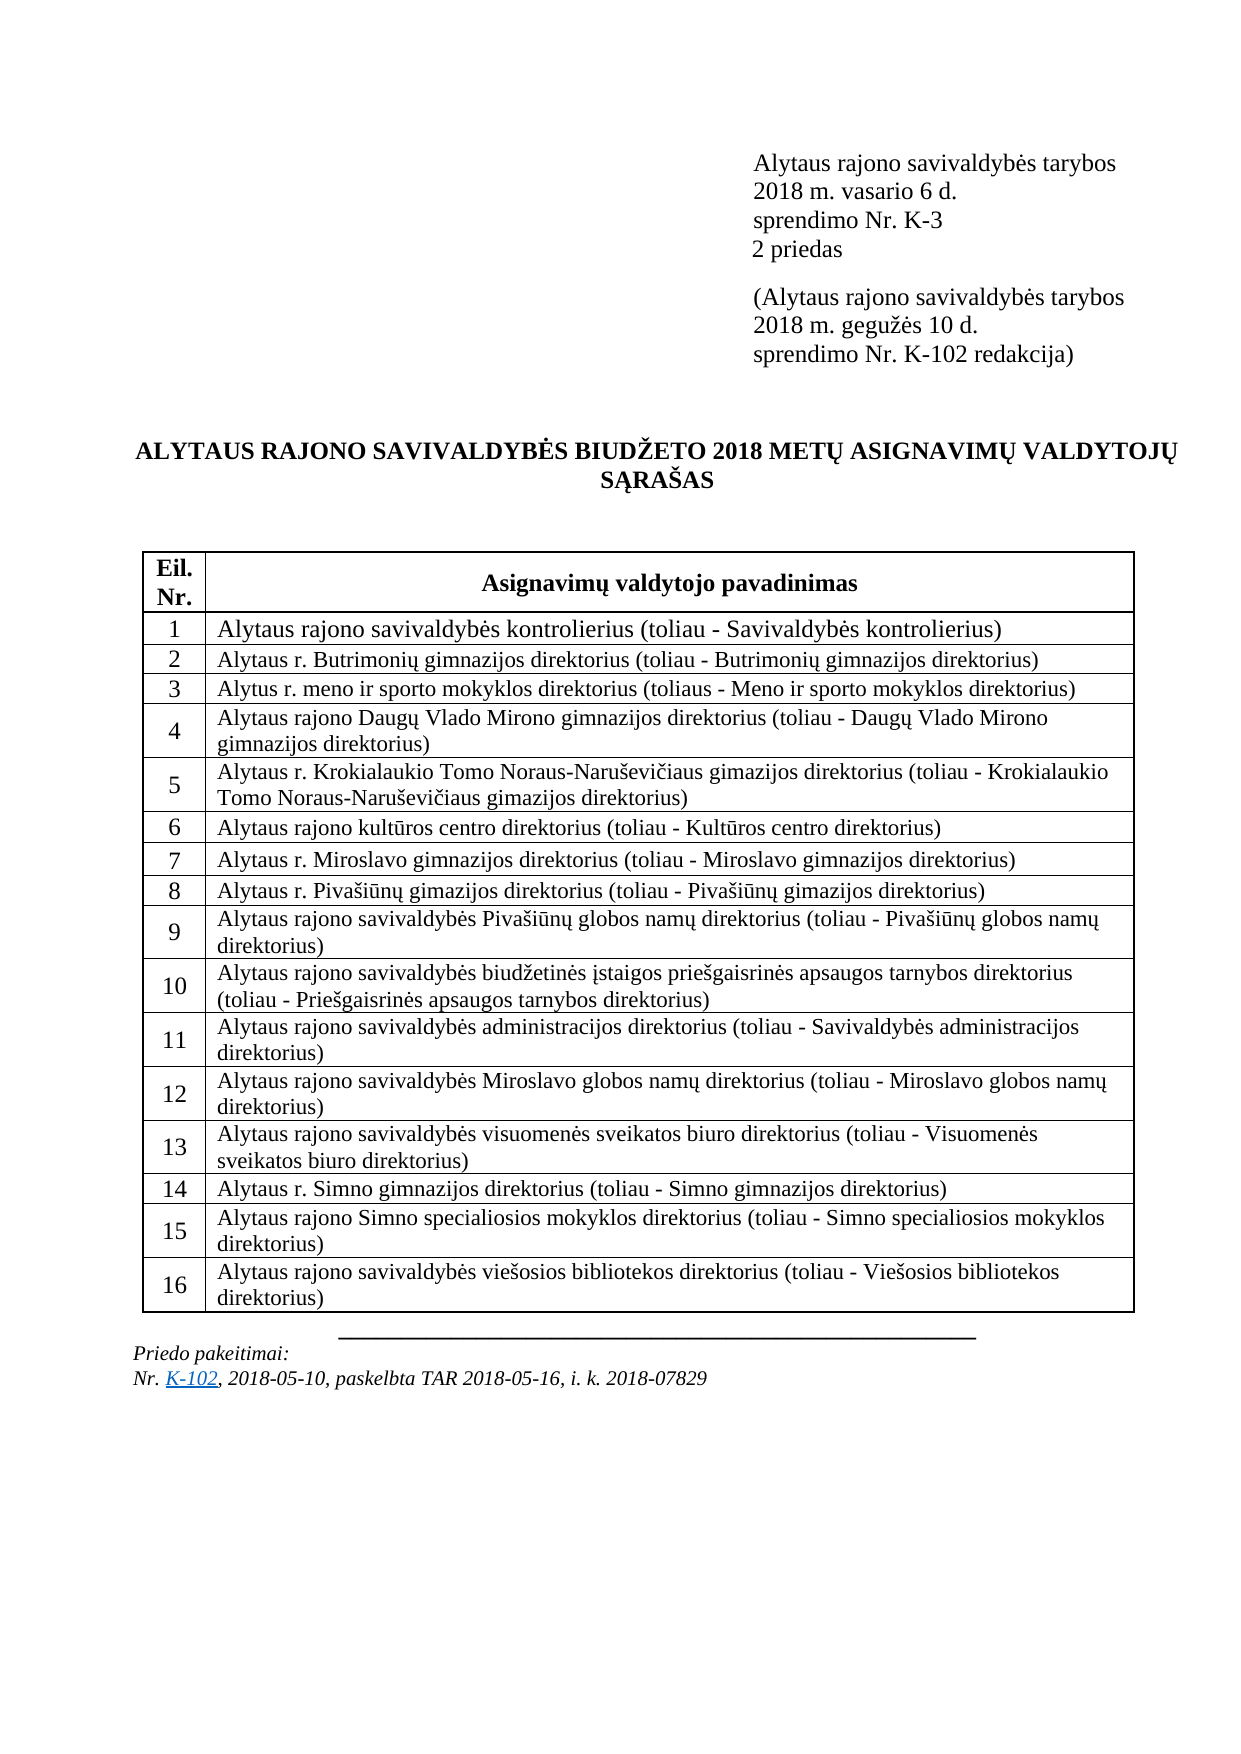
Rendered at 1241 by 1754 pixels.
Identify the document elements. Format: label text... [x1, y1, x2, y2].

table_cell 4 [144, 704, 205, 757]
table_cell Alytaus r. Krokialaukio Tomo Noraus-Naruševičiaus gimazijos direktorius (toliau - Krokialaukio Tomo Noraus-Naruševičiaus gimazijos direktorius) [206, 758, 1133, 811]
table_cell Alytaus rajono savivaldybės visuomenės sveikatos biuro direktorius (toliau - Visuomenės sveikatos biuro direktorius) [206, 1121, 1133, 1173]
table_cell Alytaus r. Simno gimnazijos direktorius (toliau - Simno gimnazijos direktorius) [206, 1174, 1133, 1203]
table_cell Alytaus r. Pivašiūnų gimazijos direktorius (toliau - Pivašiūnų gimazijos direktorius) [206, 876, 1133, 904]
table_cell Alytaus rajono Daugų Vlado Mirono gimnazijos direktorius (toliau - Daugų Vlado Mirono gimnazijos direktorius) [206, 704, 1133, 757]
text ___________________________________________________ [133, 1313, 1181, 1341]
table_header Eil. Nr. [144, 553, 205, 611]
text Alytaus rajono savivaldybės tarybos [133, 148, 1181, 176]
text Priedo pakeitimai: [133, 1341, 1181, 1365]
table_cell 1 [144, 613, 205, 643]
table_cell 12 [144, 1067, 205, 1119]
text 2 priedas [752, 234, 1181, 263]
table_cell Alytus r. meno ir sporto mokyklos direktorius (toliaus - Meno ir sporto mokyklos direktorius) [206, 674, 1133, 703]
table_cell Alytaus rajono savivaldybės administracijos direktorius (toliau - Savivaldybės administracijos direktorius) [206, 1013, 1133, 1066]
table_cell Alytaus rajono savivaldybės kontrolierius (toliau - Savivaldybės kontrolierius) [206, 613, 1133, 643]
table_cell 11 [144, 1013, 205, 1066]
text sprendimo Nr. K-3 [133, 205, 1181, 234]
table_cell 14 [144, 1174, 205, 1203]
table_cell 6 [144, 812, 205, 842]
table_cell Alytaus r. Butrimonių gimnazijos direktorius (toliau - Butrimonių gimnazijos direktorius) [206, 645, 1133, 673]
table_cell Alytaus rajono kultūros centro direktorius (toliau - Kultūros centro direktorius) [206, 812, 1133, 842]
text 2018 m. gegužės 10 d. [133, 311, 1181, 339]
table_cell 2 [144, 645, 205, 673]
table_cell 9 [144, 906, 205, 958]
table_cell 10 [144, 959, 205, 1012]
table_cell Alytaus r. Miroslavo gimnazijos direktorius (toliau - Miroslavo gimnazijos direktorius) [206, 843, 1133, 875]
table_cell Alytaus rajono savivaldybės Miroslavo globos namų direktorius (toliau - Miroslavo globos namų direktorius) [206, 1067, 1133, 1119]
table_cell 7 [144, 843, 205, 875]
text ALYTAUS RAJONO SAVIVALDYBĖS BIUDŽETO 2018 METŲ ASIGNAVIMŲ VALDYTOJŲ SĄRAŠAS [133, 436, 1181, 494]
table_cell 3 [144, 674, 205, 703]
table_cell 8 [144, 876, 205, 904]
table_cell Alytaus rajono savivaldybės Pivašiūnų globos namų direktorius (toliau - Pivašiūnų globos namų direktorius) [206, 906, 1133, 958]
table_cell 16 [144, 1258, 205, 1311]
table_cell 13 [144, 1121, 205, 1173]
table_header Asignavimų valdytojo pavadinimas [206, 553, 1133, 611]
text (Alytaus rajono savivaldybės tarybos [133, 282, 1181, 311]
table_cell Alytaus rajono Simno specialiosios mokyklos direktorius (toliau - Simno specialiosios mokyklos direktorius) [206, 1204, 1133, 1257]
table_cell Alytaus rajono savivaldybės viešosios bibliotekos direktorius (toliau - Viešosios bibliotekos direktorius) [206, 1258, 1133, 1311]
text 2018 m. vasario 6 d. [133, 176, 1181, 205]
table_cell 15 [144, 1204, 205, 1257]
table_cell 5 [144, 758, 205, 811]
text Nr. K-102, 2018-05-10, paskelbta TAR 2018-05-16, i. k. 2018-07829 [133, 1365, 1181, 1389]
table_cell Alytaus rajono savivaldybės biudžetinės įstaigos priešgaisrinės apsaugos tarnybos direktorius (toliau - Priešgaisrinės apsaugos tarnybos direktorius) [206, 959, 1133, 1012]
text sprendimo Nr. K-102 redakcija) [133, 339, 1181, 368]
